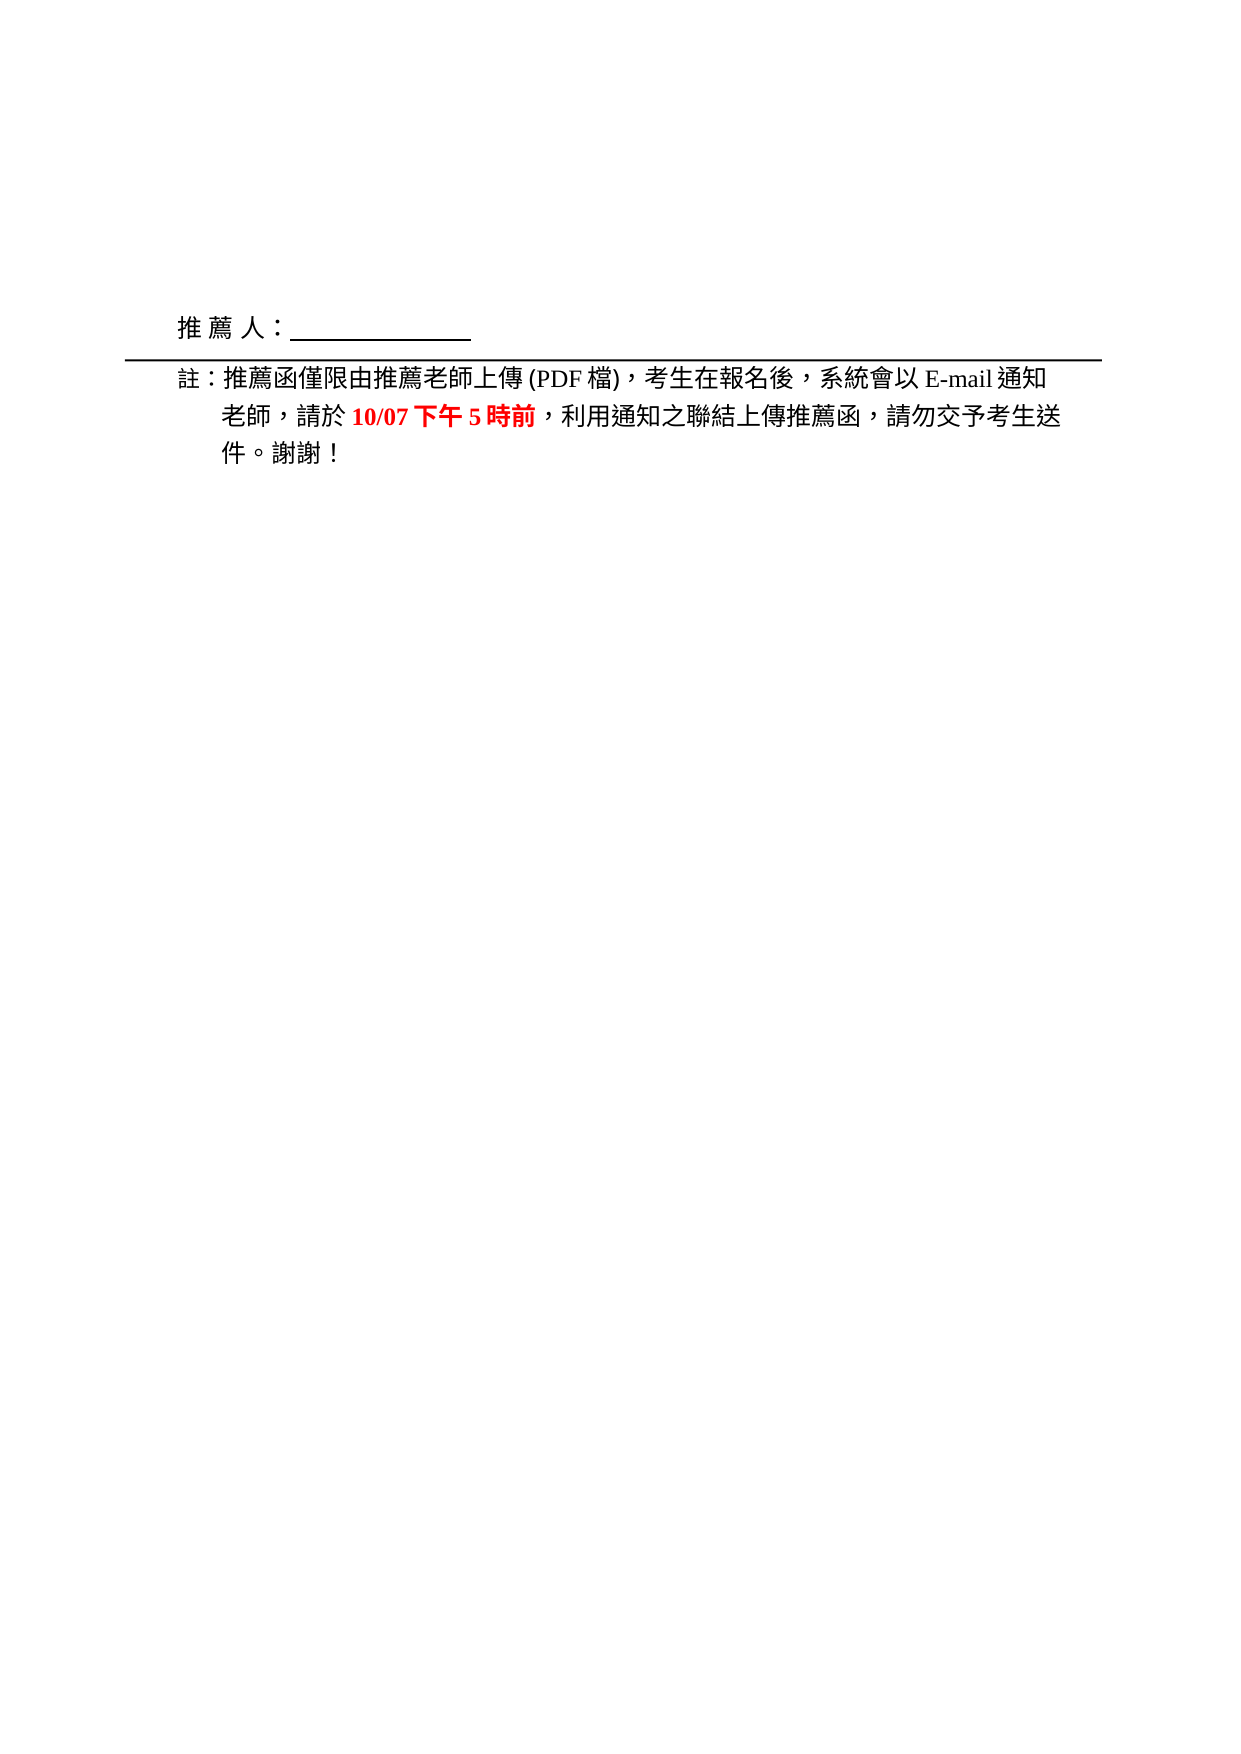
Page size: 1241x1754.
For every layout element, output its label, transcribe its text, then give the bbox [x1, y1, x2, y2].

text 註：推薦函僅限由推薦老師上傳 (PDF檔)，考生在報名後，系統會以E-mail通知老師，請於10/07下午5時前，利用通知之聯結上傳推薦函，請勿交予考生送件。謝謝！ [177, 362, 1069, 471]
text 推 薦 人： [177, 308, 1069, 346]
